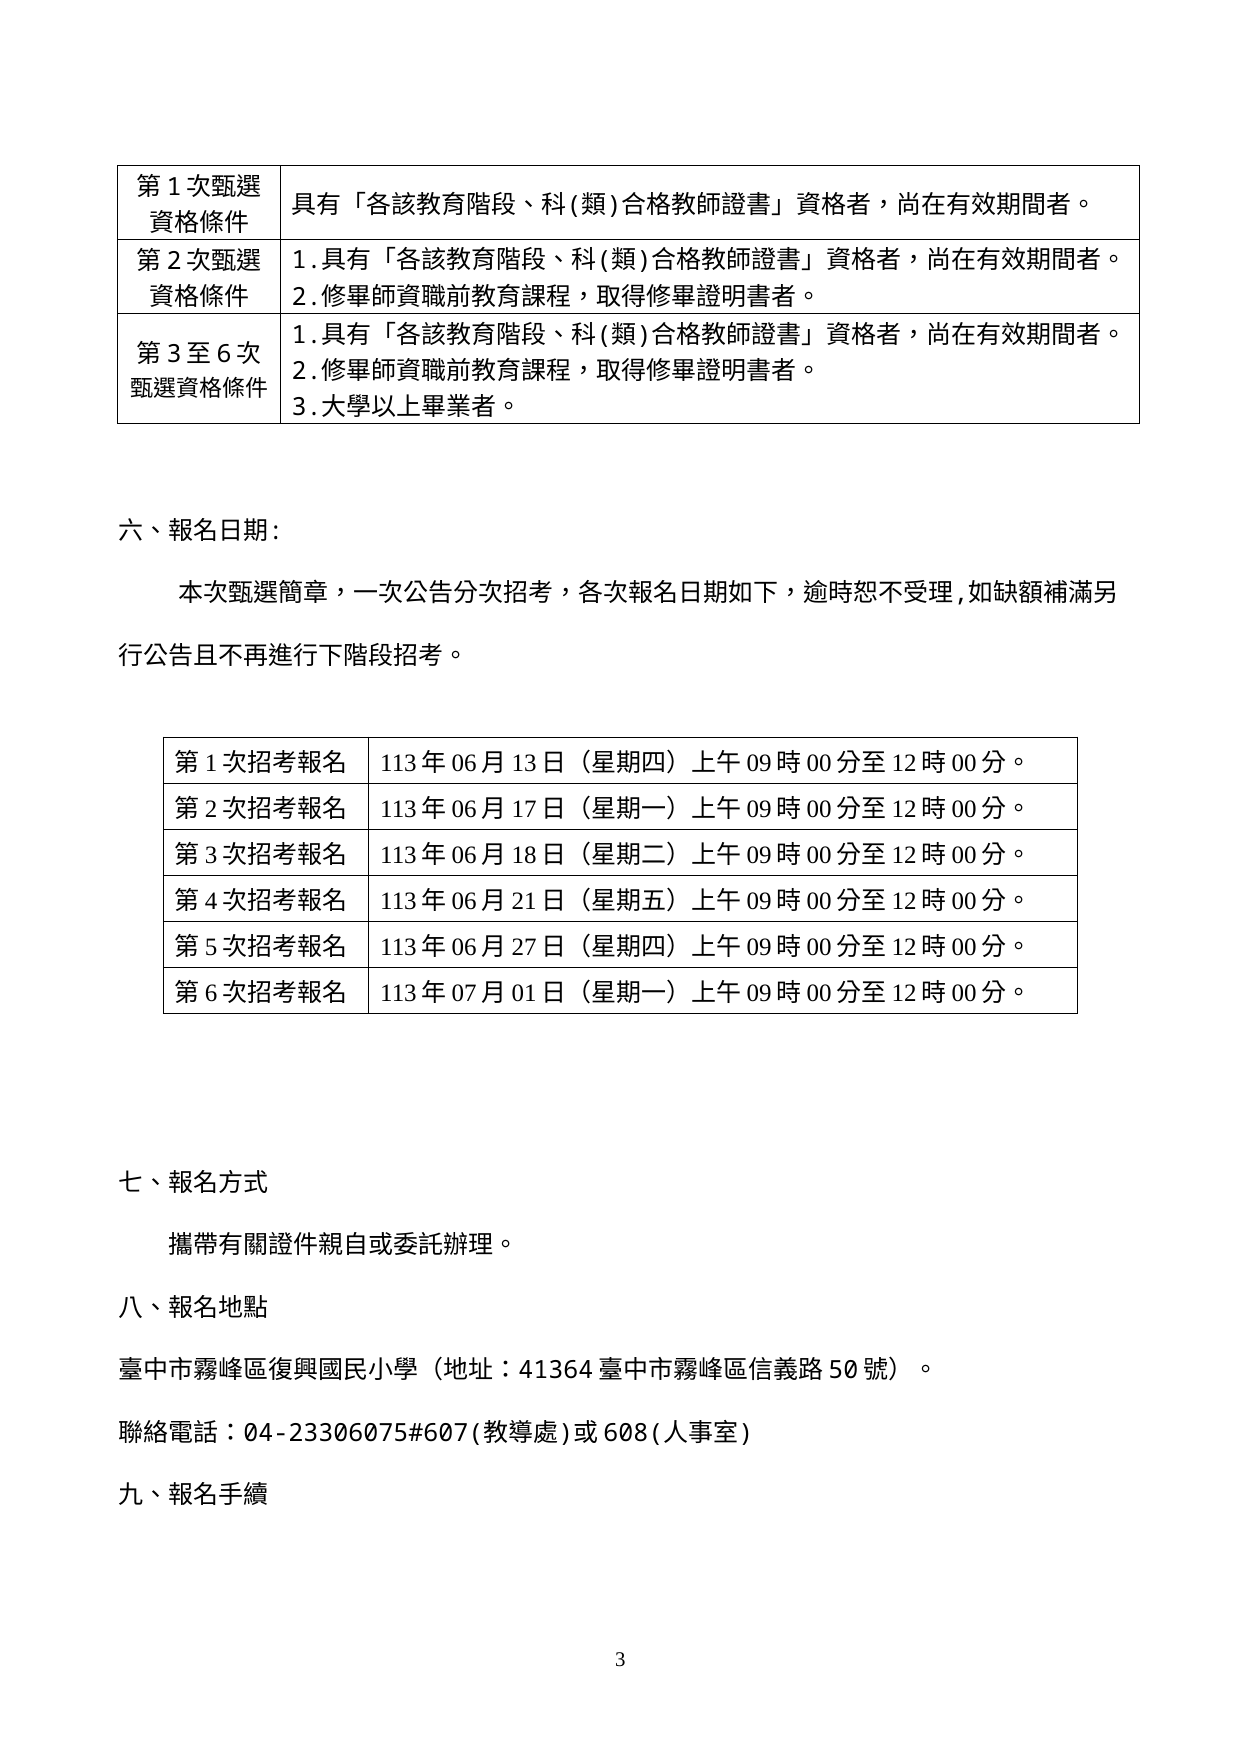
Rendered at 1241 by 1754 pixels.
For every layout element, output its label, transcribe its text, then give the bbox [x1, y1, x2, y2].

table_cell 第6次招考報名 [164, 968, 368, 1013]
table_header 第1次招考報名 [164, 738, 368, 783]
text 九、報名手續 [118, 1451, 1122, 1514]
table_header 113年06月13日（星期四）上午09時00分至12時00分。 [369, 738, 1077, 783]
table_header 具有「各該教育階段、科(類)合格教師證書」資格者，尚在有效期間者。 [281, 166, 1139, 239]
table_cell 113年06月27日（星期四）上午09時00分至12時00分。 [369, 922, 1077, 967]
table_cell 1.具有「各該教育階段、科(類)合格教師證書」資格者，尚在有效期間者。 2.修畢師資職前教育課程，取得修畢證明書者。 [281, 240, 1139, 313]
table_cell 113年06月21日（星期五）上午09時00分至12時00分。 [369, 876, 1077, 921]
table_cell 第2次甄選 資格條件 [118, 240, 280, 313]
table_cell 第4次招考報名 [164, 876, 368, 921]
table_cell 1.具有「各該教育階段、科(類)合格教師證書」資格者，尚在有效期間者。 2.修畢師資職前教育課程，取得修畢證明書者。 3.大學以上畢業者。 [281, 314, 1139, 423]
table_cell 113年06月18日（星期二）上午09時00分至12時00分。 [369, 830, 1077, 875]
text 本次甄選簡章，一次公告分次招考，各次報名日期如下，逾時恕不受理,如缺額補滿另行公告且不再進行下階段招考。 [118, 549, 1122, 674]
text 六、報名日期: [118, 487, 1122, 549]
text 聯絡電話：04-23306075#607(教導處)或608(人事室) [118, 1389, 1122, 1451]
table_cell 第2次招考報名 [164, 784, 368, 829]
text 七、報名方式 攜帶有關證件親自或委託辦理。 [118, 1139, 1122, 1264]
table_cell 第3至6次 甄選資格條件 [118, 314, 280, 423]
table_cell 113年06月17日（星期一）上午09時00分至12時00分。 [369, 784, 1077, 829]
table_cell 第5次招考報名 [164, 922, 368, 967]
table_cell 113年07月01日（星期一）上午09時00分至12時00分。 [369, 968, 1077, 1013]
table_cell 第3次招考報名 [164, 830, 368, 875]
table_header 第1次甄選 資格條件 [118, 166, 280, 239]
text 八、報名地點 臺中市霧峰區復興國民小學（地址：41364臺中市霧峰區信義路50號）。 [118, 1264, 1122, 1389]
